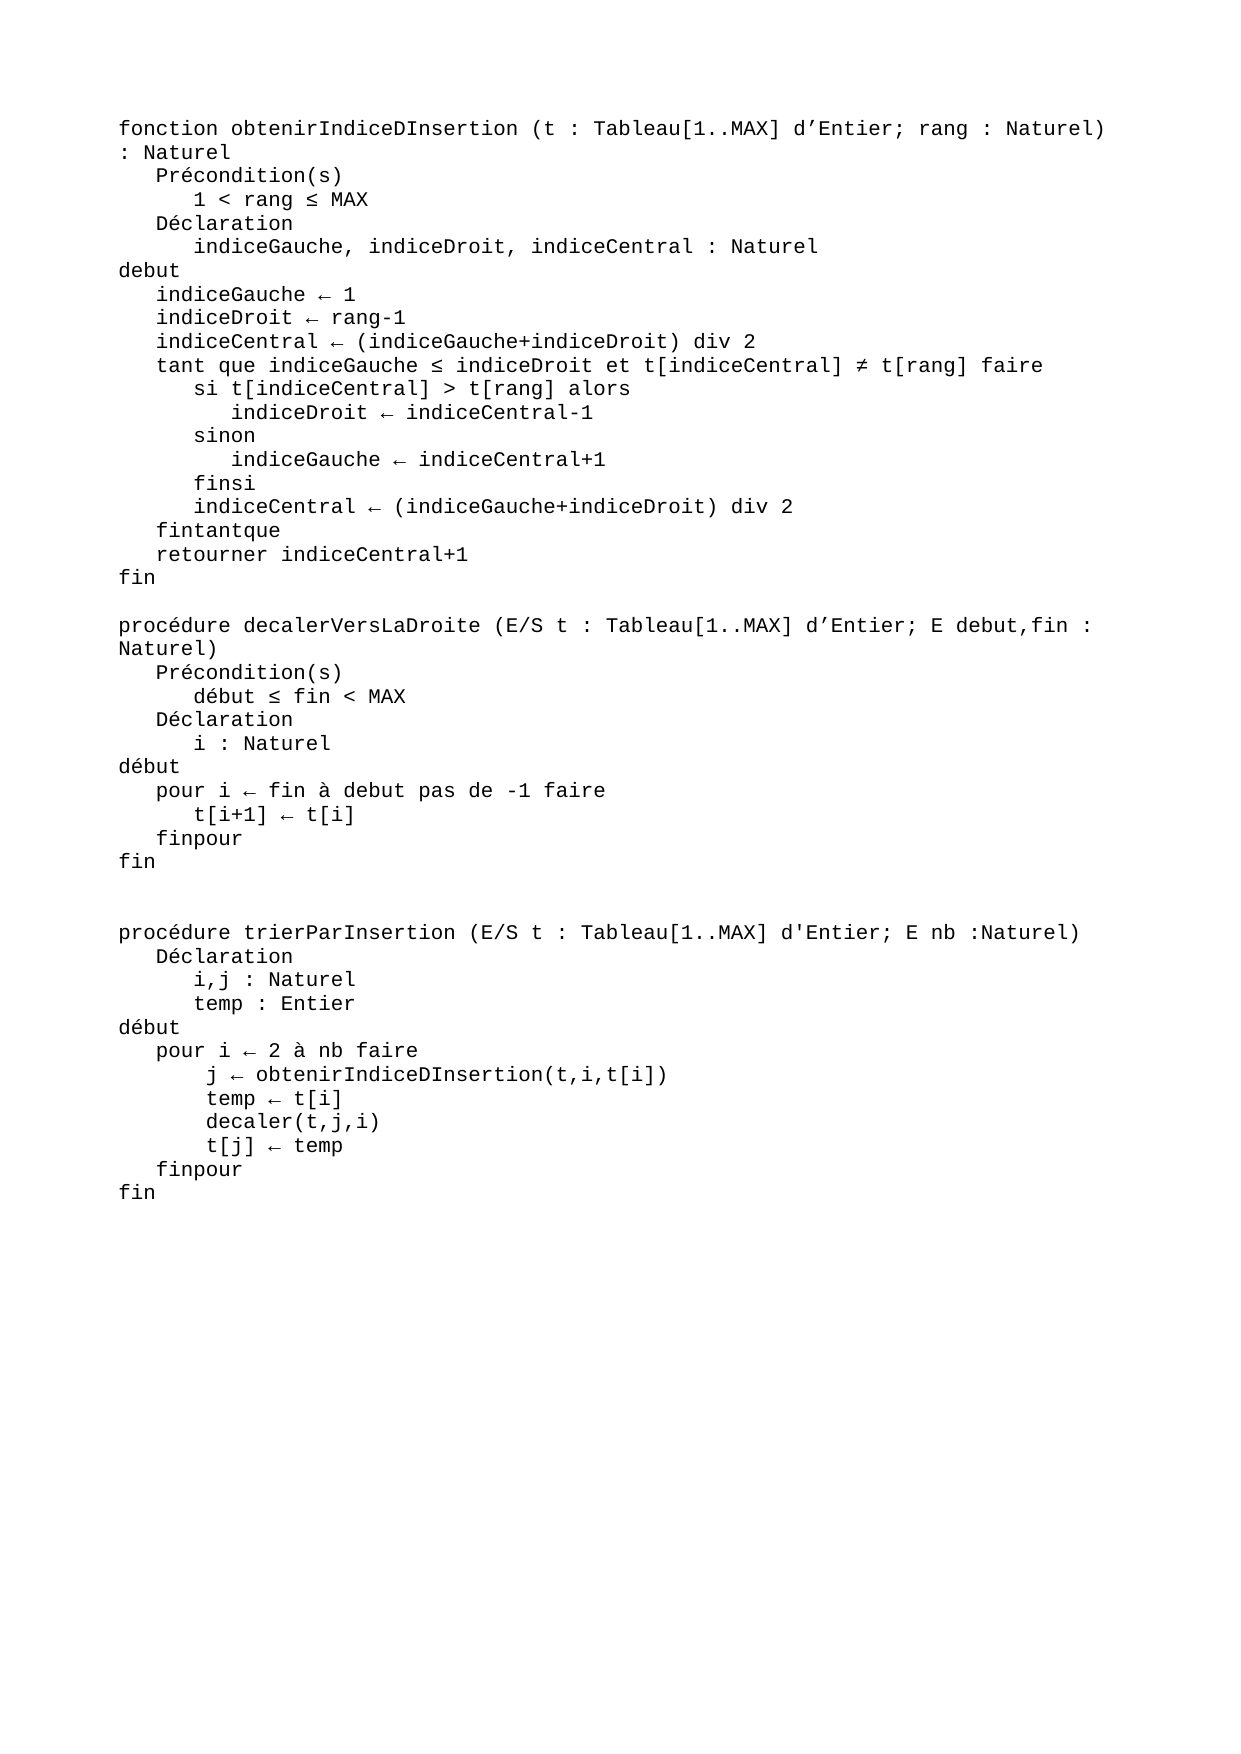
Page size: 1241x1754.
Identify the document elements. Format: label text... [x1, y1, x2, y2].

text pour i ← 2 à nb faire [118, 1040, 1122, 1064]
text Précondition(s) [118, 165, 1122, 189]
text indiceGauche, indiceDroit, indiceCentral : Naturel [118, 236, 1122, 260]
text 1 < rang ≤ MAX [118, 189, 1122, 213]
text i : Naturel [118, 733, 1122, 757]
text indiceGauche ← indiceCentral+1 [118, 449, 1122, 473]
text temp : Entier [118, 993, 1122, 1017]
text indiceCentral ← (indiceGauche+indiceDroit) div 2 [118, 496, 1122, 520]
text indiceDroit ← rang-1 [118, 307, 1122, 331]
text finpour [118, 827, 1122, 851]
text Déclaration [118, 213, 1122, 236]
text tant que indiceGauche ≤ indiceDroit et t[indiceCentral] ≠ t[rang] faire [118, 354, 1122, 378]
text retourner indiceCentral+1 [118, 544, 1122, 567]
text Déclaration [118, 946, 1122, 969]
text finsi [118, 473, 1122, 496]
text Déclaration [118, 709, 1122, 733]
text début [118, 1017, 1122, 1040]
text indiceDroit ← indiceCentral-1 [118, 402, 1122, 426]
text t[i+1] ← t[i] [118, 804, 1122, 827]
text fin [118, 851, 1122, 875]
text indiceCentral ← (indiceGauche+indiceDroit) div 2 [118, 331, 1122, 354]
text sinon [118, 426, 1122, 449]
text si t[indiceCentral] > t[rang] alors [118, 378, 1122, 402]
text finpour [118, 1158, 1122, 1182]
text procédure trierParInsertion (E/S t : Tableau[1..MAX] d'Entier; E nb :Naturel) [118, 922, 1122, 946]
text : Naturel [118, 142, 1122, 165]
text début [118, 757, 1122, 780]
text fonction obtenirIndiceDInsertion (t : Tableau[1..MAX] d’Entier; rang : Naturel) [118, 118, 1122, 142]
text Précondition(s) [118, 662, 1122, 686]
text t[j] ← temp [118, 1135, 1122, 1158]
text decaler(t,j,i) [118, 1111, 1122, 1135]
text fin [118, 567, 1122, 591]
text temp ← t[i] [118, 1088, 1122, 1111]
text j ← obtenirIndiceDInsertion(t,i,t[i]) [118, 1064, 1122, 1088]
text procédure decalerVersLaDroite (E/S t : Tableau[1..MAX] d’Entier; E debut,fin : Naturel) [118, 615, 1122, 662]
text fin [118, 1182, 1122, 1206]
text fintantque [118, 520, 1122, 544]
text debut [118, 260, 1122, 284]
text début ≤ fin < MAX [118, 686, 1122, 709]
text i,j : Naturel [118, 969, 1122, 993]
text indiceGauche ← 1 [118, 284, 1122, 307]
text pour i ← fin à debut pas de -1 faire [118, 780, 1122, 804]
